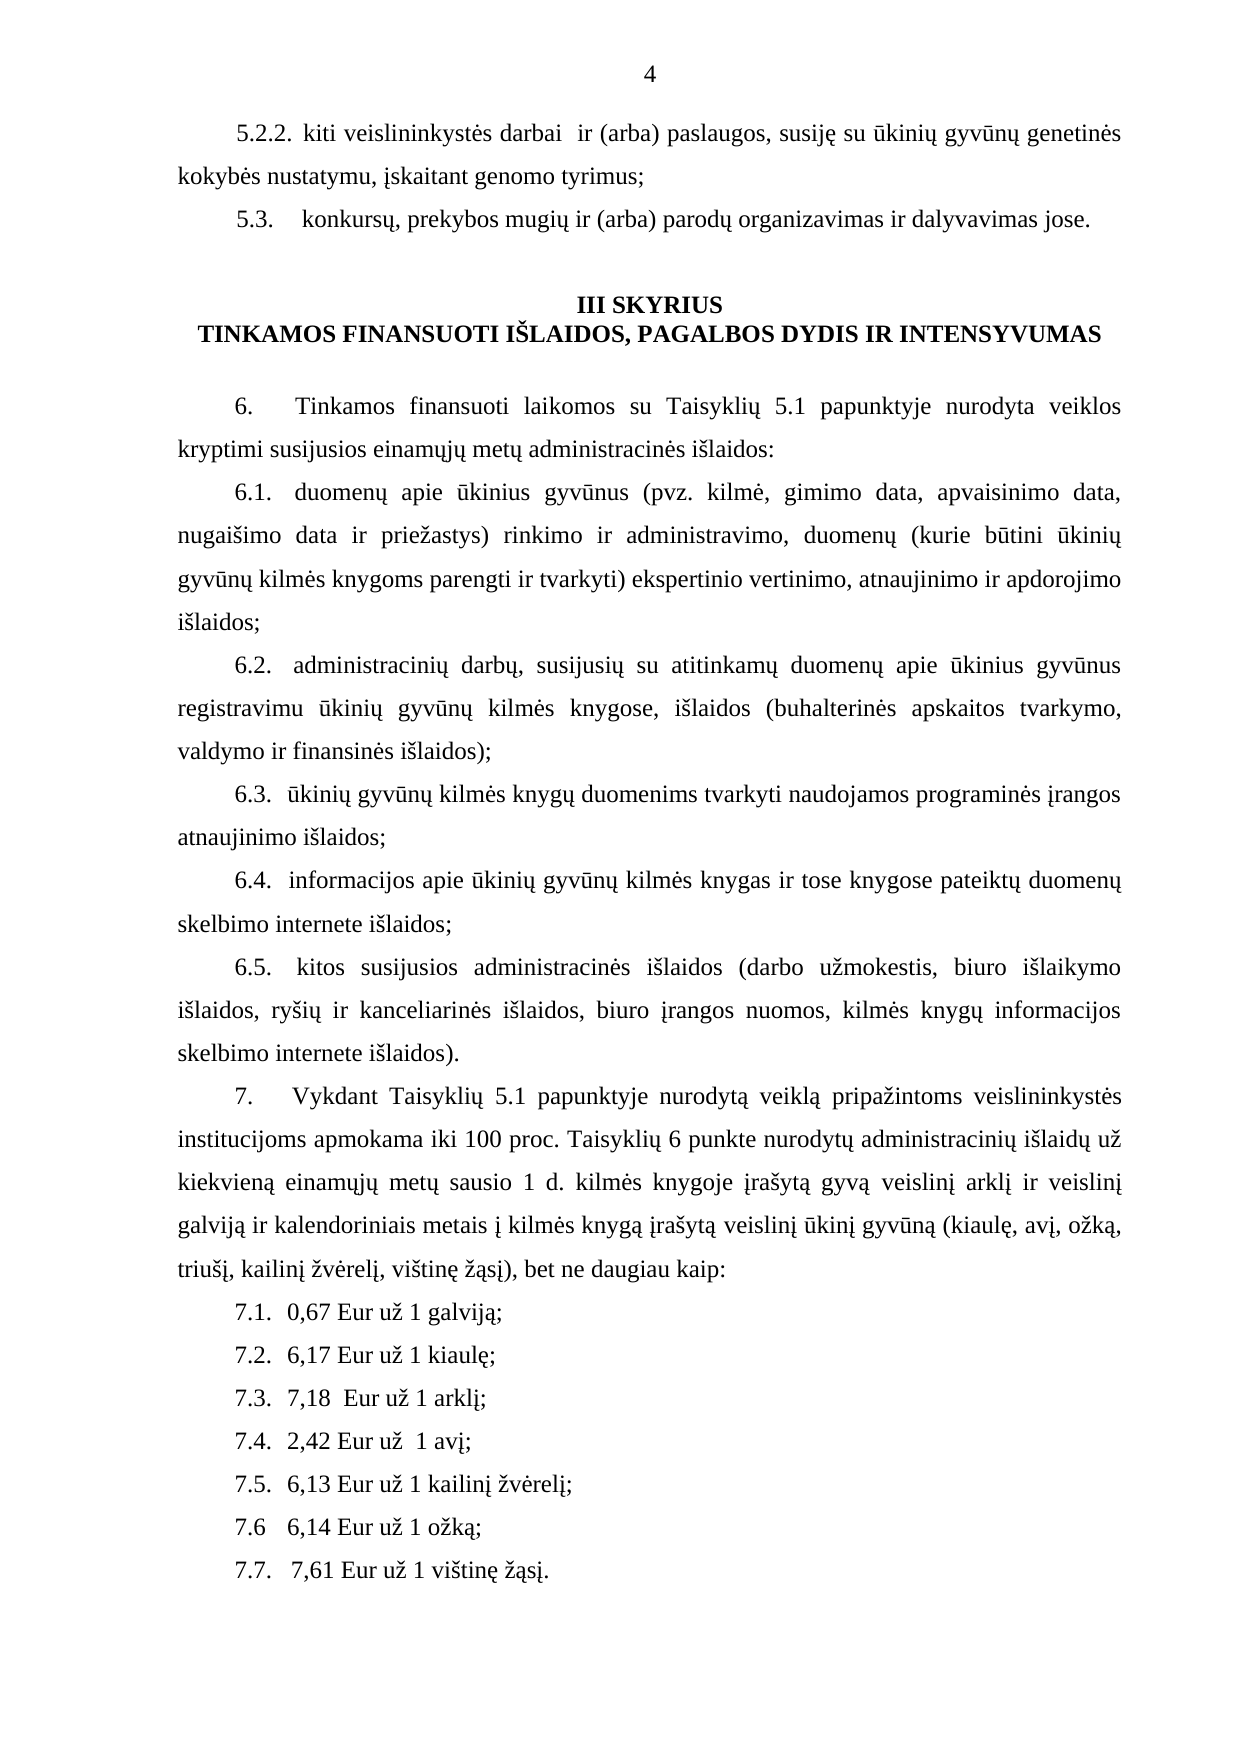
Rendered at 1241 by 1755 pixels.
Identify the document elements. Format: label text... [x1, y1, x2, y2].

text 6.5. kitos susijusios administracinės išlaidos (darbo užmokestis, biuro išlaikymo išlaidos, ryšių ir kanceliarinės išlaidos, biuro įrangos nuomos, kilmės knygų informacijos skelbimo internete išlaidos). [177, 952, 1122, 1067]
text 7.5. 6,13 Eur už 1 kailinį žvėrelį; [177, 1469, 1122, 1498]
text 7. Vykdant Taisyklių 5.1 papunktyje nurodytą veiklą pripažintoms veislininkystės institucijoms apmokama iki 100 proc. Taisyklių 6 punkte nurodytų administracinių išlaidų už kiekvieną einamųjų metų sausio 1 d. kilmės knygoje įrašytą gyvą veislinį arklį ir veislinį galviją ir kalendoriniais metais į kilmės knygą įrašytą veislinį ūkinį gyvūną (kiaulę, avį, ožką, triušį, kailinį žvėrelį, vištinę žąsį), bet ne daugiau kaip: [177, 1081, 1122, 1282]
text 7.4. 2,42 Eur už 1 avį; [177, 1426, 1122, 1455]
text 7.2. 6,17 Eur už 1 kiaulę; [177, 1340, 1122, 1369]
text 6. Tinkamos finansuoti laikomos su Taisyklių 5.1 papunktyje nurodyta veiklos kryptimi susijusios einamųjų metų administracinės išlaidos: [177, 391, 1122, 463]
text 5.2.2. kiti veislininkystės darbai ir (arba) paslaugos, susiję su ūkinių gyvūnų genetinės kokybės nustatymu, įskaitant genomo tyrimus; [177, 118, 1122, 190]
text 7.6 6,14 Eur už 1 ožką; [177, 1512, 1122, 1541]
text 7.1. 0,67 Eur už 1 galviją; [177, 1297, 1122, 1326]
text 6.2. administracinių darbų, susijusių su atitinkamų duomenų apie ūkinius gyvūnus registravimu ūkinių gyvūnų kilmės knygose, išlaidos (buhalterinės apskaitos tvarkymo, valdymo ir finansinės išlaidos); [177, 650, 1122, 765]
text TINKAMOS FINANSUOTI IŠLAIDOS, PAGALBOS DYDIS IR INTENSYVUMAS [177, 319, 1122, 348]
text 6.3. ūkinių gyvūnų kilmės knygų duomenims tvarkyti naudojamos programinės įrangos atnaujinimo išlaidos; [177, 779, 1122, 851]
text 7.3. 7,18 Eur už 1 arklį; [177, 1383, 1122, 1412]
text 6.1. duomenų apie ūkinius gyvūnus (pvz. kilmė, gimimo data, apvaisinimo data, nugaišimo data ir priežastys) rinkimo ir administravimo, duomenų (kurie būtini ūkinių gyvūnų kilmės knygoms parengti ir tvarkyti) ekspertinio vertinimo, atnaujinimo ir apdorojimo išlaidos; [177, 477, 1122, 636]
text 7.7. 7,61 Eur už 1 vištinę žąsį. [177, 1556, 1122, 1584]
text 5.3. konkursų, prekybos mugių ir (arba) parodų organizavimas ir dalyvavimas jose. [177, 204, 1122, 233]
text 6.4. informacijos apie ūkinių gyvūnų kilmės knygas ir tose knygose pateiktų duomenų skelbimo internete išlaidos; [177, 866, 1122, 937]
text III SKYRIUS [177, 291, 1122, 319]
